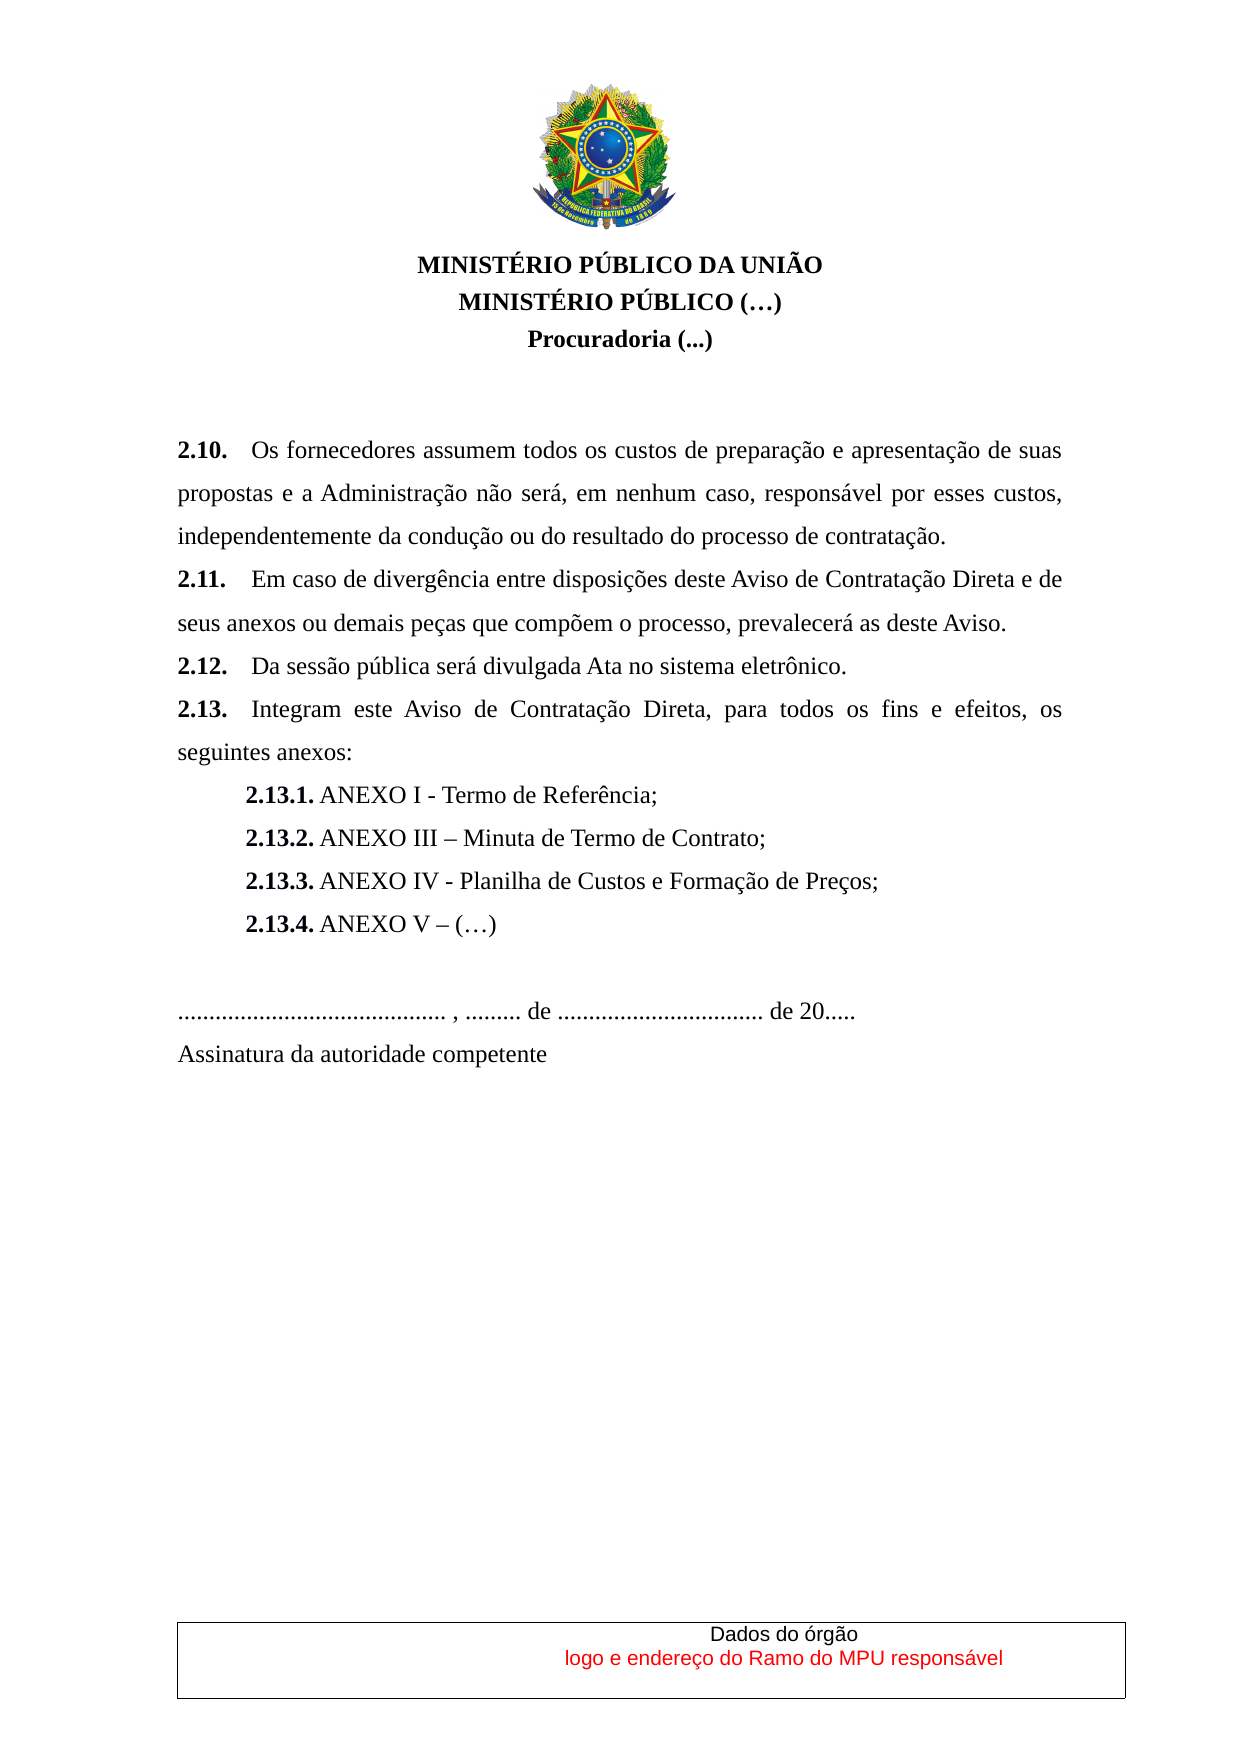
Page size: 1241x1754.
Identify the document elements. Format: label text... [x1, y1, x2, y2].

list Integram este Aviso de Contratação Direta, para todos os fins e efeitos, os seguintes anexos: [177, 694, 1063, 766]
list Os fornecedores assumem todos os custos de preparação e apresentação de suas propostas e a Administração não será, em nenhum caso, responsável por esses custos, independentemente da condução ou do resultado do processo de contratação. [177, 435, 1063, 550]
list ANEXO III – Minuta de Termo de Contrato; [245, 823, 1063, 852]
text ........................................... , ......... de ................................. de 20..... [177, 996, 1063, 1024]
list ANEXO I - Termo de Referência; [245, 780, 1063, 809]
picture [532, 84, 681, 232]
list Em caso de divergência entre disposições deste Aviso de Contratação Direta e de seus anexos ou demais peças que compõem o processo, prevalecerá as deste Aviso. [177, 564, 1063, 636]
text Assinatura da autoridade competente [177, 1039, 1063, 1068]
list ANEXO V – (…) [245, 909, 1063, 938]
list ANEXO IV - Planilha de Custos e Formação de Preços; [245, 866, 1063, 895]
list Da sessão pública será divulgada Ata no sistema eletrônico. [177, 651, 1063, 679]
